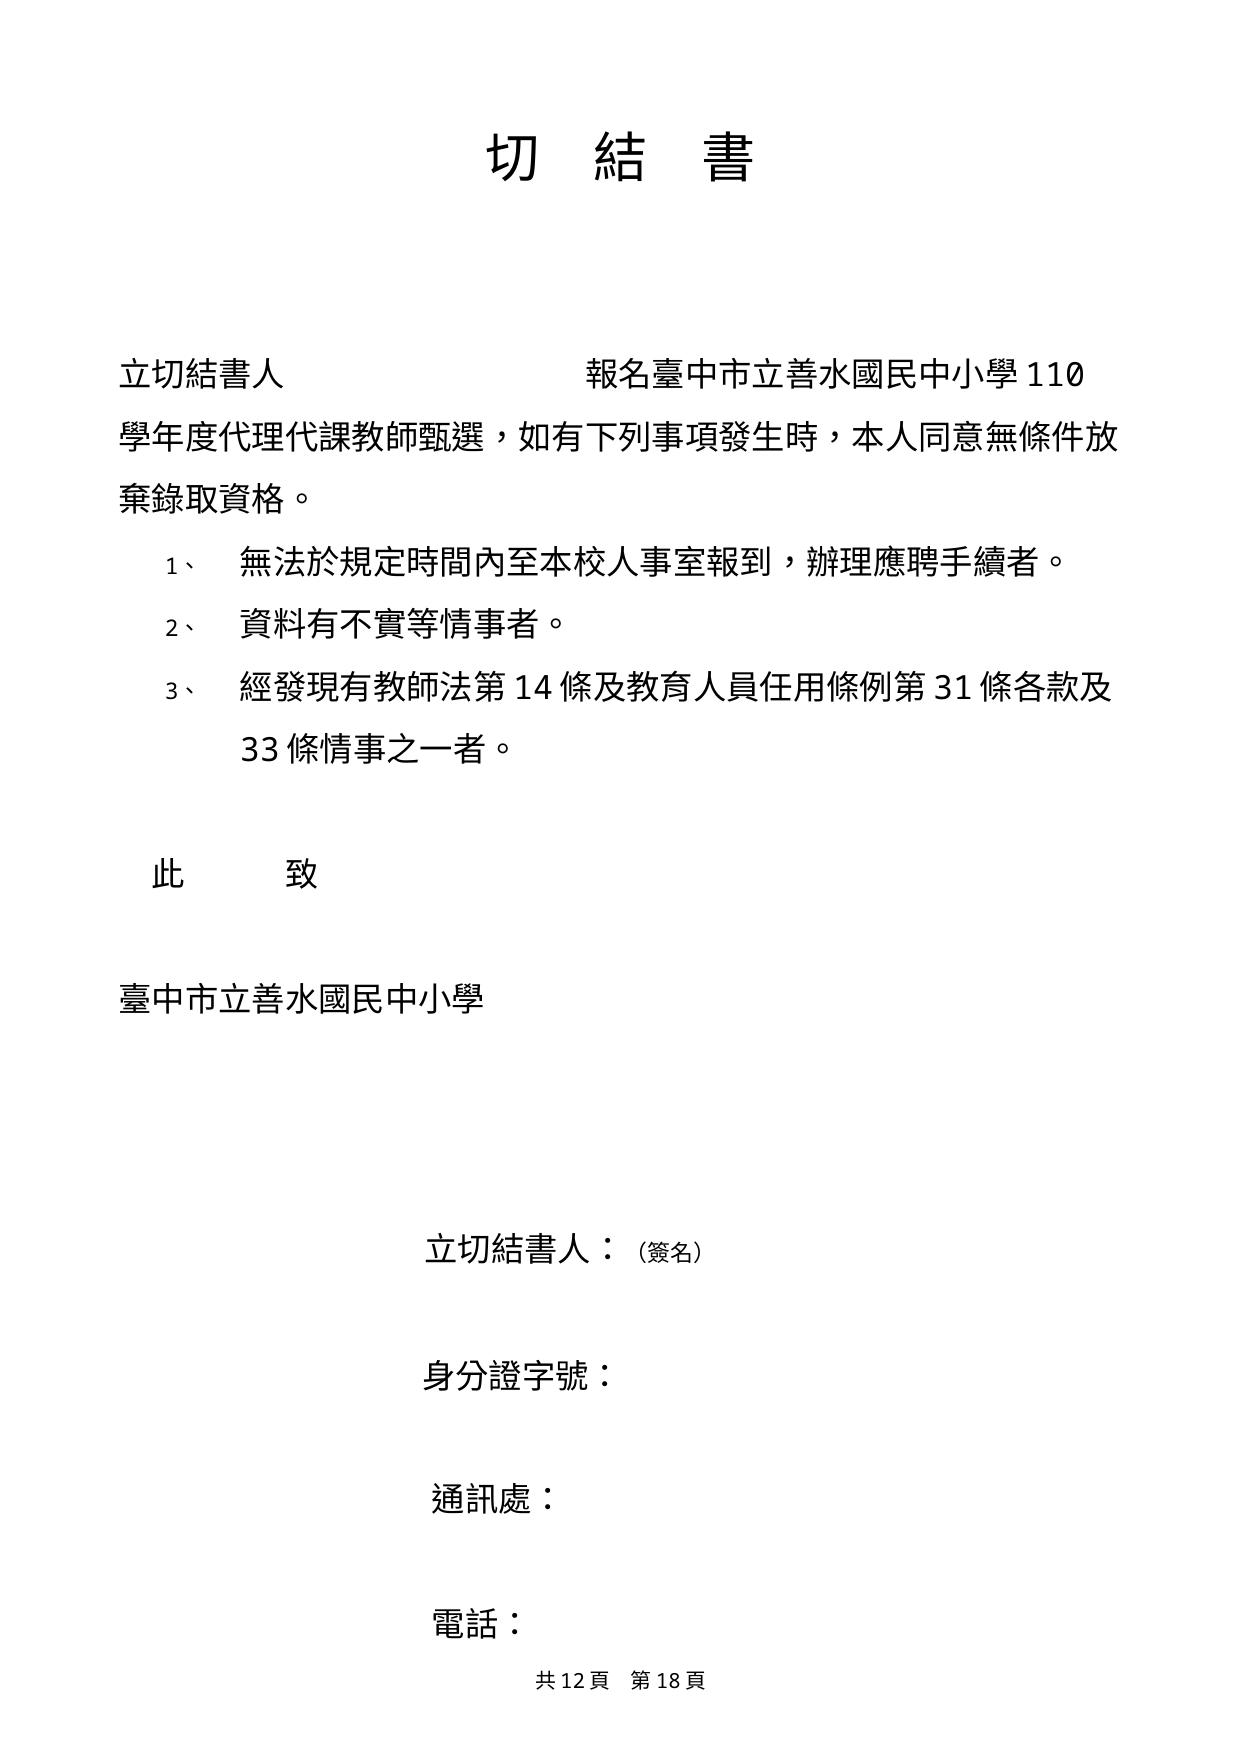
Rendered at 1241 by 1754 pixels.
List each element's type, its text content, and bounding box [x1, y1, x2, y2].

text 立切結書人 報名臺中市立善水國民中小學110學年度代理代課教師甄選，如有下列事項發生時，本人同意無條件放棄錄取資格。 [118, 331, 1122, 518]
text 通訊處： [118, 1456, 1122, 1518]
text 身分證字號： [118, 1331, 1122, 1393]
text 此 致 [118, 831, 1122, 893]
text 電話： [118, 1581, 1122, 1643]
text 立切結書人：（簽名） [118, 1206, 1122, 1268]
text 切 結 書 [118, 81, 1122, 206]
list 經發現有教師法第14條及教育人員任用條例第31條各款及33條情事之一者。 [164, 643, 1122, 768]
list 資料有不實等情事者。 [164, 581, 1122, 643]
text 臺中市立善水國民中小學 [118, 956, 1122, 1018]
list 無法於規定時間內至本校人事室報到，辦理應聘手續者。 [164, 518, 1122, 581]
